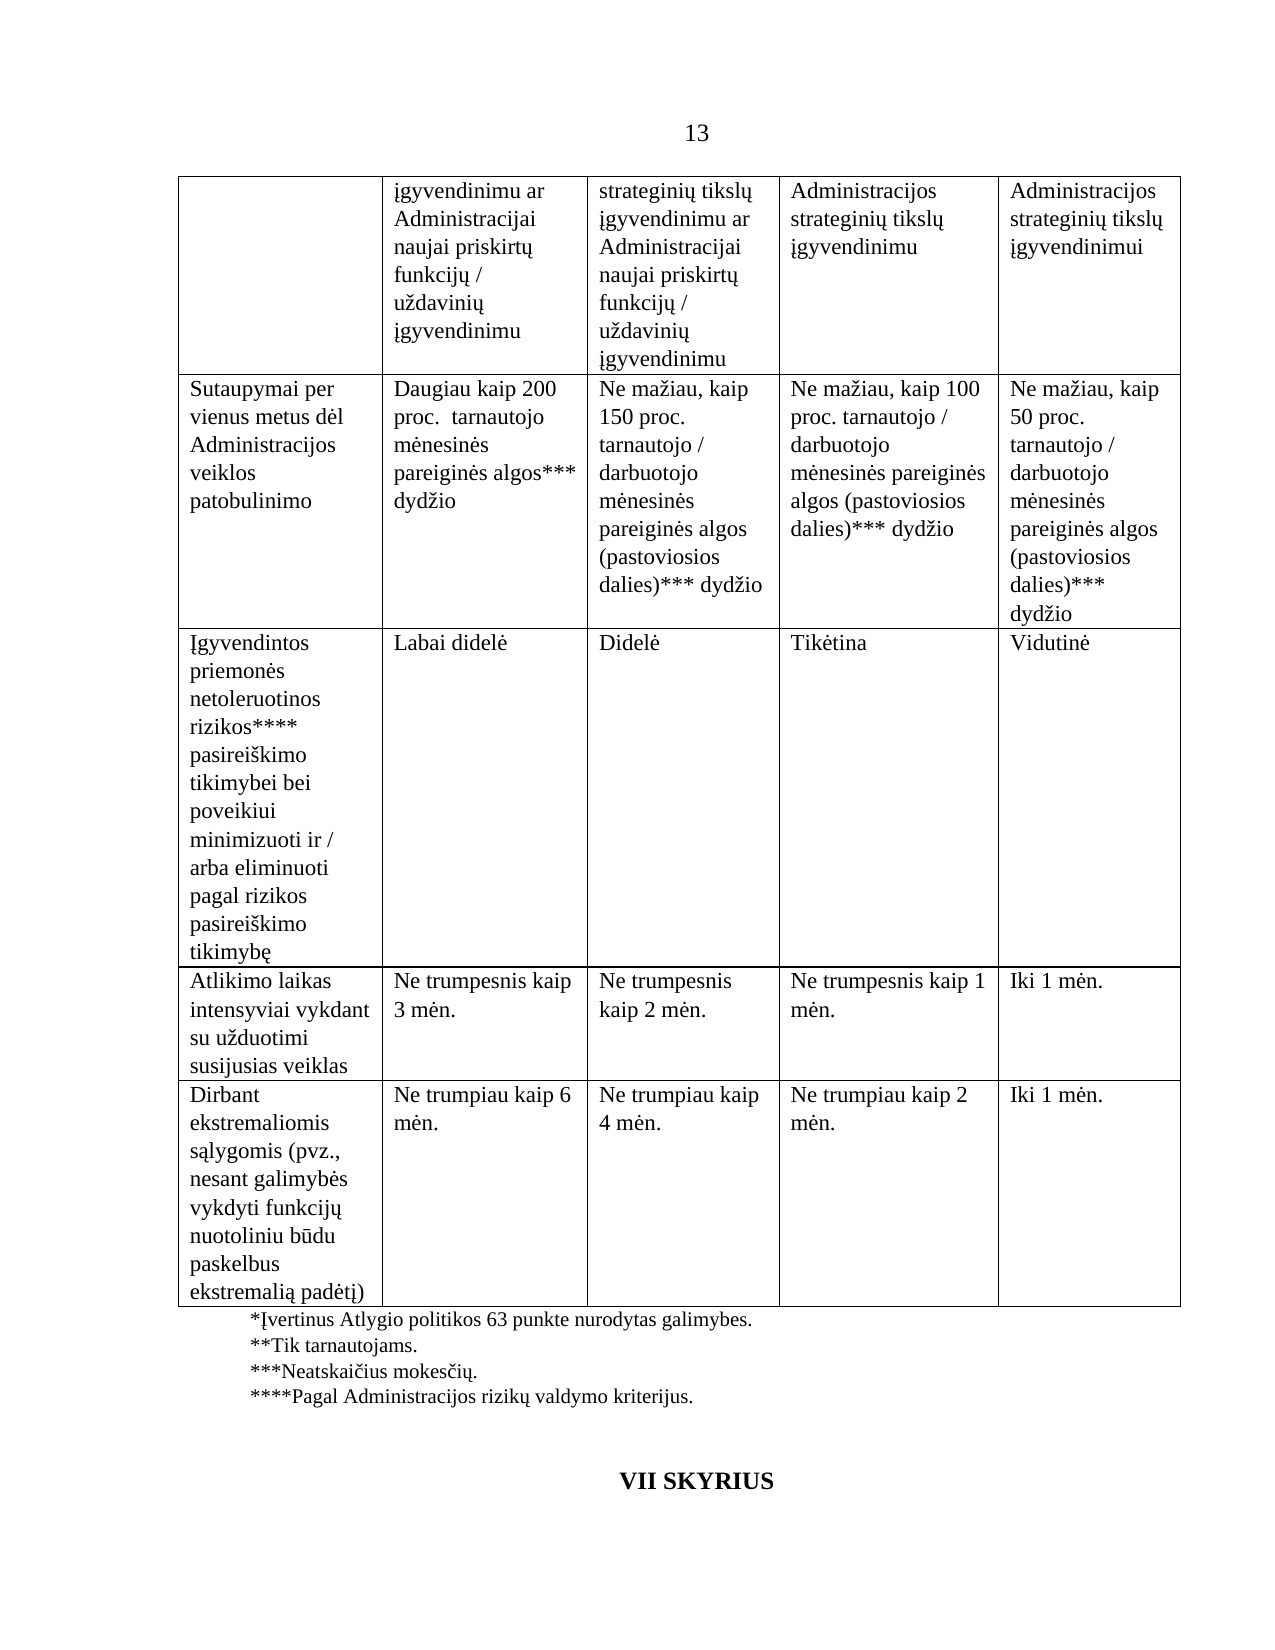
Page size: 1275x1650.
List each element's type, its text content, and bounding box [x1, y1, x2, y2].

table_cell Administracijos strateginių tikslų įgyvendinimui [999, 177, 1180, 373]
table_cell Ne trumpesnis kaip 1 mėn. [780, 968, 998, 1080]
table_cell Ne trumpesnis kaip 2 mėn. [588, 968, 779, 1080]
table_cell įgyvendinimu ar Administracijai naujai priskirtų funkcijų / uždavinių įgyvendinimu [383, 177, 587, 373]
text ***Neatskaičius mokesčių. [177, 1358, 1216, 1383]
table_cell strateginių tikslų įgyvendinimu ar Administracijai naujai priskirtų funkcijų / uždavinių įgyvendinimu [588, 177, 779, 373]
table_cell Iki 1 mėn. [999, 968, 1180, 1080]
table_cell Ne mažiau, kaip 100 proc. tarnautojo / darbuotojo mėnesinės pareiginės algos (pastoviosios dalies)*** dydžio [780, 375, 998, 628]
table_cell Sutaupymai per vienus metus dėl Administracijos veiklos patobulinimo [179, 375, 382, 628]
table_cell Atlikimo laikas intensyviai vykdant su užduotimi susijusias veiklas [179, 968, 382, 1080]
table_cell Įgyvendintos priemonės netoleruotinos rizikos**** pasireiškimo tikimybei bei poveikiui minimizuoti ir / arba eliminuoti pagal rizikos pasireiškimo tikimybę [179, 629, 382, 966]
table_cell Tikėtina [780, 629, 998, 966]
table_cell Dirbant ekstremaliomis sąlygomis (pvz., nesant galimybės vykdyti funkcijų nuotoliniu būdu paskelbus ekstremalią padėtį) [179, 1081, 382, 1306]
table_cell Ne mažiau, kaip 150 proc. tarnautojo / darbuotojo mėnesinės pareiginės algos (pastoviosios dalies)*** dydžio [588, 375, 779, 628]
table_cell Didelė [588, 629, 779, 966]
table_cell Daugiau kaip 200 proc. tarnautojo mėnesinės pareiginės algos*** dydžio [383, 375, 587, 628]
table_cell Ne trumpiau kaip 4 mėn. [588, 1081, 779, 1306]
text ****Pagal Administracijos rizikų valdymo kriterijus. [177, 1384, 1216, 1408]
text *Įvertinus Atlygio politikos 63 punkte nurodytas galimybes. [177, 1307, 1216, 1331]
table_cell Ne trumpiau kaip 2 mėn. [780, 1081, 998, 1306]
table_cell Iki 1 mėn. [999, 1081, 1180, 1306]
table_cell Administracijos strateginių tikslų įgyvendinimu [780, 177, 998, 373]
table_cell [179, 177, 382, 373]
table_cell Ne mažiau, kaip 50 proc. tarnautojo / darbuotojo mėnesinės pareiginės algos (pastoviosios dalies)*** dydžio [999, 375, 1180, 628]
text **Tik tarnautojams. [177, 1333, 1216, 1357]
table_cell Vidutinė [999, 629, 1180, 966]
table_cell Labai didelė [383, 629, 587, 966]
text VII SKYRIUS [177, 1466, 1216, 1495]
table_cell Ne trumpiau kaip 6 mėn. [383, 1081, 587, 1306]
table_cell Ne trumpesnis kaip 3 mėn. [383, 968, 587, 1080]
